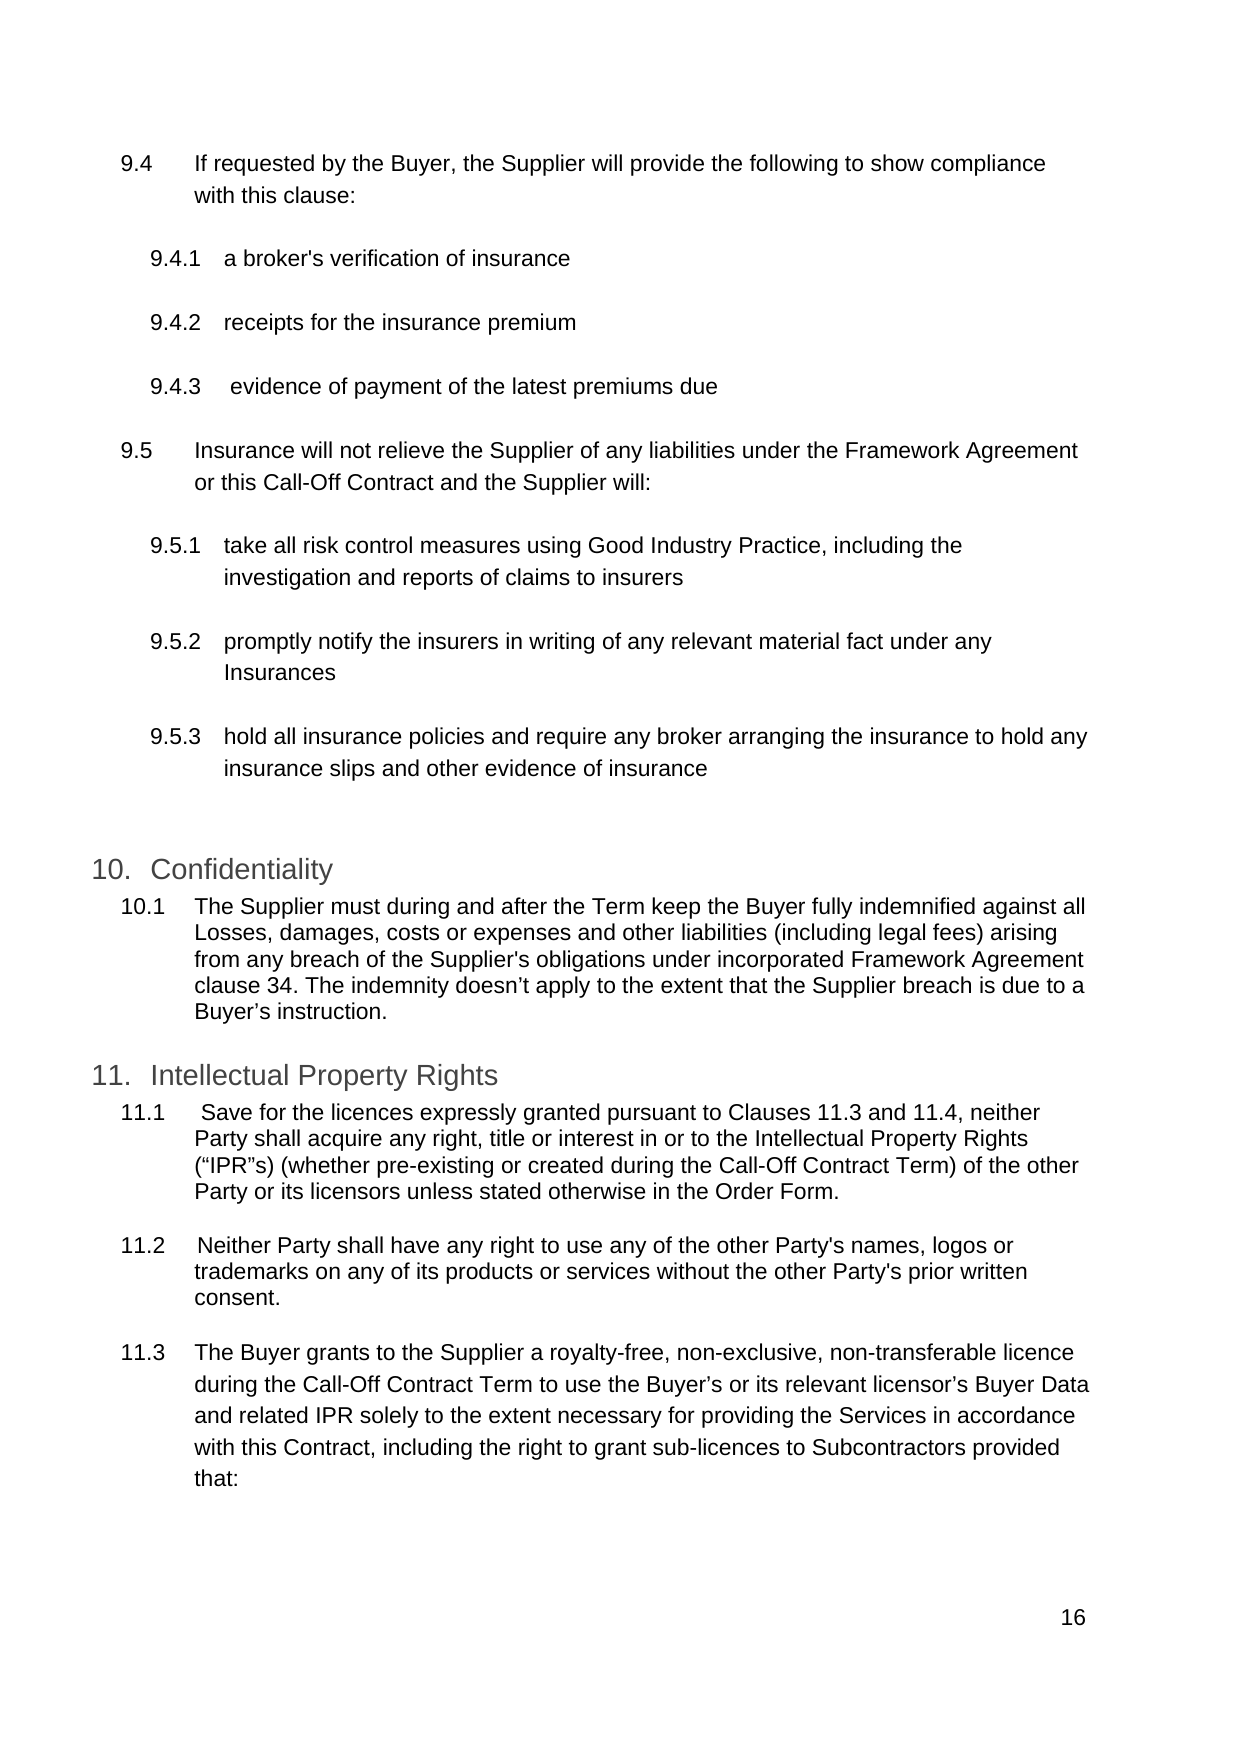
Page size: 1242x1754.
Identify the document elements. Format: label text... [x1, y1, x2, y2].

subtitle 11. Intellectual Property Rights [91, 1058, 1092, 1092]
subtitle 9.4.3 evidence of payment of the latest premiums due [150, 373, 1092, 399]
subtitle 9.4.1 a broker's verification of insurance [150, 245, 1090, 272]
subtitle 11.3 The Buyer grants to the Supplier a royalty-free, non-exclusive, non-transferable licence during the Call-Off Contract Term to use the Buyer’s or its relevant licensor’s Buyer Data and related IPR solely to the extent necessary for providing the Services in accordance with this Contract, including the right to grant sub-licences to Subcontractors provided that: [120, 1339, 1090, 1492]
subtitle 10. Confidentiality [91, 852, 1092, 886]
subtitle 9.4.2 receipts for the insurance premium [150, 309, 1092, 336]
subtitle 9.5 Insurance will not relieve the Supplier of any liabilities under the Framework Agreement or this Call-Off Contract and the Supplier will: [120, 437, 1090, 495]
subtitle 10.1 The Supplier must during and after the Term keep the Buyer fully indemnified against all Losses, damages, costs or expenses and other liabilities (including legal fees) arising from any breach of the Supplier's obligations under incorporated Framework Agreement clause 34. The indemnity doesn’t apply to the extent that the Supplier breach is due to a Buyer’s instruction. [120, 893, 1090, 1025]
subtitle 9.5.1 take all risk control measures using Good Industry Practice, including the investigation and reports of claims to insurers [150, 532, 1090, 590]
subtitle 9.5.2 promptly notify the insurers in writing of any relevant material fact under any Insurances [150, 628, 1090, 686]
subtitle 11.2 Neither Party shall have any right to use any of the other Party's names, logos or trademarks on any of its products or services without the other Party's prior written consent. [120, 1232, 1090, 1311]
subtitle 11.1 Save for the licences expressly granted pursuant to Clauses 11.3 and 11.4, neither Party shall acquire any right, title or interest in or to the Intellectual Property Rights (“IPR”s) (whether pre-existing or created during the Call-Off Contract Term) of the other Party or its licensors unless stated otherwise in the Order Form. [120, 1099, 1092, 1204]
subtitle 9.4 If requested by the Buyer, the Supplier will provide the following to show compliance with this clause: [120, 150, 1090, 208]
subtitle 9.5.3 hold all insurance policies and require any broker arranging the insurance to hold any insurance slips and other evidence of insurance [150, 723, 1090, 781]
